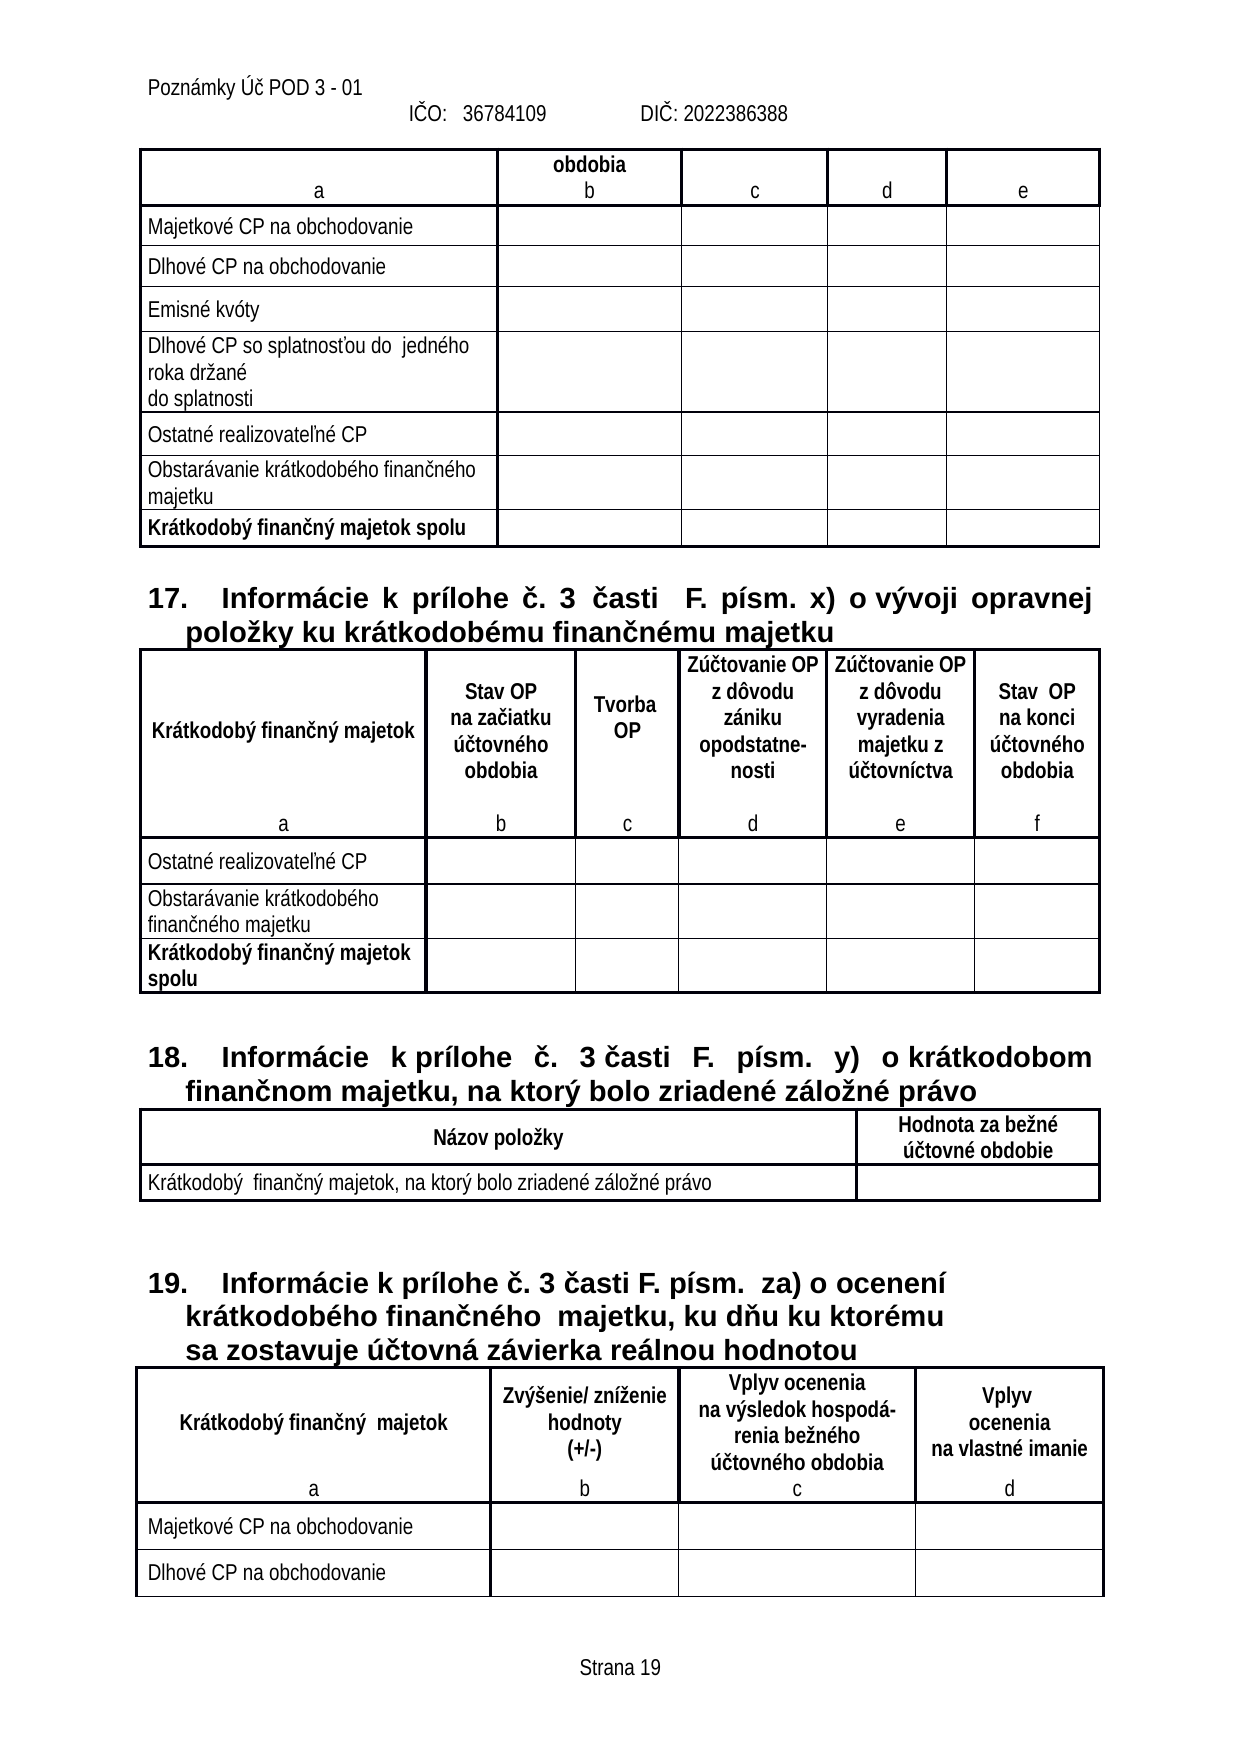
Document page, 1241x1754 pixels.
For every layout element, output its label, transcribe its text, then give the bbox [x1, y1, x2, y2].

table_cell [947, 456, 1099, 509]
table_cell Dlhové CP na obchodovanie [138, 1550, 489, 1596]
table_cell c [577, 810, 677, 836]
table_header Zúčtovanie OP z dôvodu zániku opodstatne-nosti [681, 651, 825, 809]
table_cell Dlhové CP na obchodovanie [142, 246, 496, 286]
table_cell [499, 207, 681, 245]
table_cell Majetkové CP na obchodovanie [138, 1504, 489, 1548]
table_cell [679, 939, 826, 991]
table_cell [682, 207, 827, 245]
table_cell [947, 207, 1099, 245]
table_cell b [499, 177, 680, 203]
table_cell [499, 332, 681, 411]
table_header Hodnota za bežné účtovné obdobie [858, 1111, 1098, 1163]
table_cell [947, 510, 1099, 544]
table_cell Obstarávanie krátkodobého finančného majetku [142, 885, 424, 937]
table_header Stav OP na začiatku účtovného obdobia [428, 651, 574, 809]
table_cell a [142, 177, 496, 203]
table_cell [682, 246, 827, 286]
title Informácie k prílohe č. 3 časti F. písm. za) o ocenení krátkodobého finančného majetku, ku dňu ku ktorému sa zostavuje účtovná závierka reálnou hodnotou [148, 1266, 1092, 1366]
table_cell [975, 939, 1098, 991]
table_cell [828, 456, 946, 509]
table_header Krátkodobý finančný majetok [138, 1369, 489, 1475]
table_header Tvorba OP [577, 651, 677, 809]
table_cell d [681, 810, 825, 836]
table_cell [428, 839, 575, 883]
table_cell [499, 456, 681, 509]
table_cell f [976, 810, 1098, 836]
table_cell e [948, 177, 1098, 203]
table_cell [499, 413, 681, 455]
table_cell [975, 885, 1098, 937]
table_cell [828, 246, 946, 286]
table_cell a [142, 810, 424, 836]
table_cell obdobia [499, 151, 680, 177]
title Informácie k prílohe č. 3 časti F. písm. x) o vývoji opravnej položky ku krátkodobému finančnému majetku [148, 581, 1092, 648]
table_cell [916, 1550, 1102, 1596]
table_cell [682, 287, 827, 331]
table_cell [679, 839, 826, 883]
table_cell Emisné kvóty [142, 287, 496, 331]
table_cell [428, 885, 575, 937]
table_cell [679, 1504, 915, 1548]
table_header Zúčtovanie OP z dôvodu vyradenia majetku z účtovníctva [828, 651, 973, 809]
table_cell [682, 413, 827, 455]
table_cell [828, 287, 946, 331]
table_cell [975, 839, 1098, 883]
table_cell [576, 939, 678, 991]
table_cell [828, 207, 946, 245]
table_cell d [829, 177, 945, 203]
table_header Krátkodobý finančný majetok [142, 651, 424, 809]
table_cell c [683, 177, 826, 203]
table_cell [916, 1504, 1102, 1548]
table_cell [492, 1504, 678, 1548]
table_header Názov položky [142, 1111, 855, 1163]
table_cell [499, 287, 681, 331]
table_header Vplyv ocenenia na výsledok hospodá-renia bežného účtovného obdobia [681, 1369, 914, 1475]
table_cell Ostatné realizovateľné CP [142, 413, 496, 455]
table_cell [947, 413, 1099, 455]
table_cell Dlhové CP so splatnosťou do jedného roka držané do splatnosti [142, 332, 496, 411]
table_cell [576, 839, 678, 883]
table_cell [428, 939, 575, 991]
table_cell [827, 839, 974, 883]
table_cell [499, 246, 681, 286]
table_cell Obstarávanie krátkodobého finančného majetku [142, 456, 496, 509]
table_cell [576, 885, 678, 937]
table_cell [679, 1550, 915, 1596]
table_cell [492, 1550, 678, 1596]
table_cell [858, 1166, 1098, 1199]
table_cell [682, 510, 827, 544]
table_header Zvýšenie/ zníženie hodnoty (+/-) [492, 1369, 677, 1475]
table_header Stav OP na konci účtovného obdobia [976, 651, 1098, 809]
table_cell Majetkové CP na obchodovanie [142, 207, 496, 245]
title Informácie k prílohe č. 3 časti F. písm. y) o krátkodobom finančnom majetku, na ktorý bolo zriadené záložné právo [148, 1040, 1092, 1107]
table_cell Krátkodobý finančný majetok spolu [142, 510, 496, 544]
table_cell [828, 332, 946, 411]
table_cell [682, 332, 827, 411]
table_cell b [428, 810, 574, 836]
table_cell [947, 287, 1099, 331]
table_cell [827, 885, 974, 937]
table_cell [828, 510, 946, 544]
table_cell c [681, 1475, 914, 1501]
table_cell Ostatné realizovateľné CP [142, 839, 424, 883]
table_cell [679, 885, 826, 937]
table_cell [948, 151, 1098, 177]
table_header [142, 151, 496, 177]
table_cell d [917, 1475, 1102, 1501]
table_cell [827, 939, 974, 991]
table_cell [829, 151, 945, 177]
table_cell a [138, 1475, 489, 1501]
table_cell [947, 246, 1099, 286]
table_header Vplyv ocenenia na vlastné imanie [917, 1369, 1102, 1475]
table_cell [499, 510, 681, 544]
table_cell [947, 332, 1099, 411]
table_cell Krátkodobý finančný majetok, na ktorý bolo zriadené záložné právo [142, 1166, 855, 1199]
table_cell e [828, 810, 973, 836]
table_cell [682, 456, 827, 509]
table_cell [683, 151, 826, 177]
table_cell [828, 413, 946, 455]
table_cell Krátkodobý finančný majetok spolu [142, 939, 424, 991]
table_cell b [492, 1475, 677, 1501]
